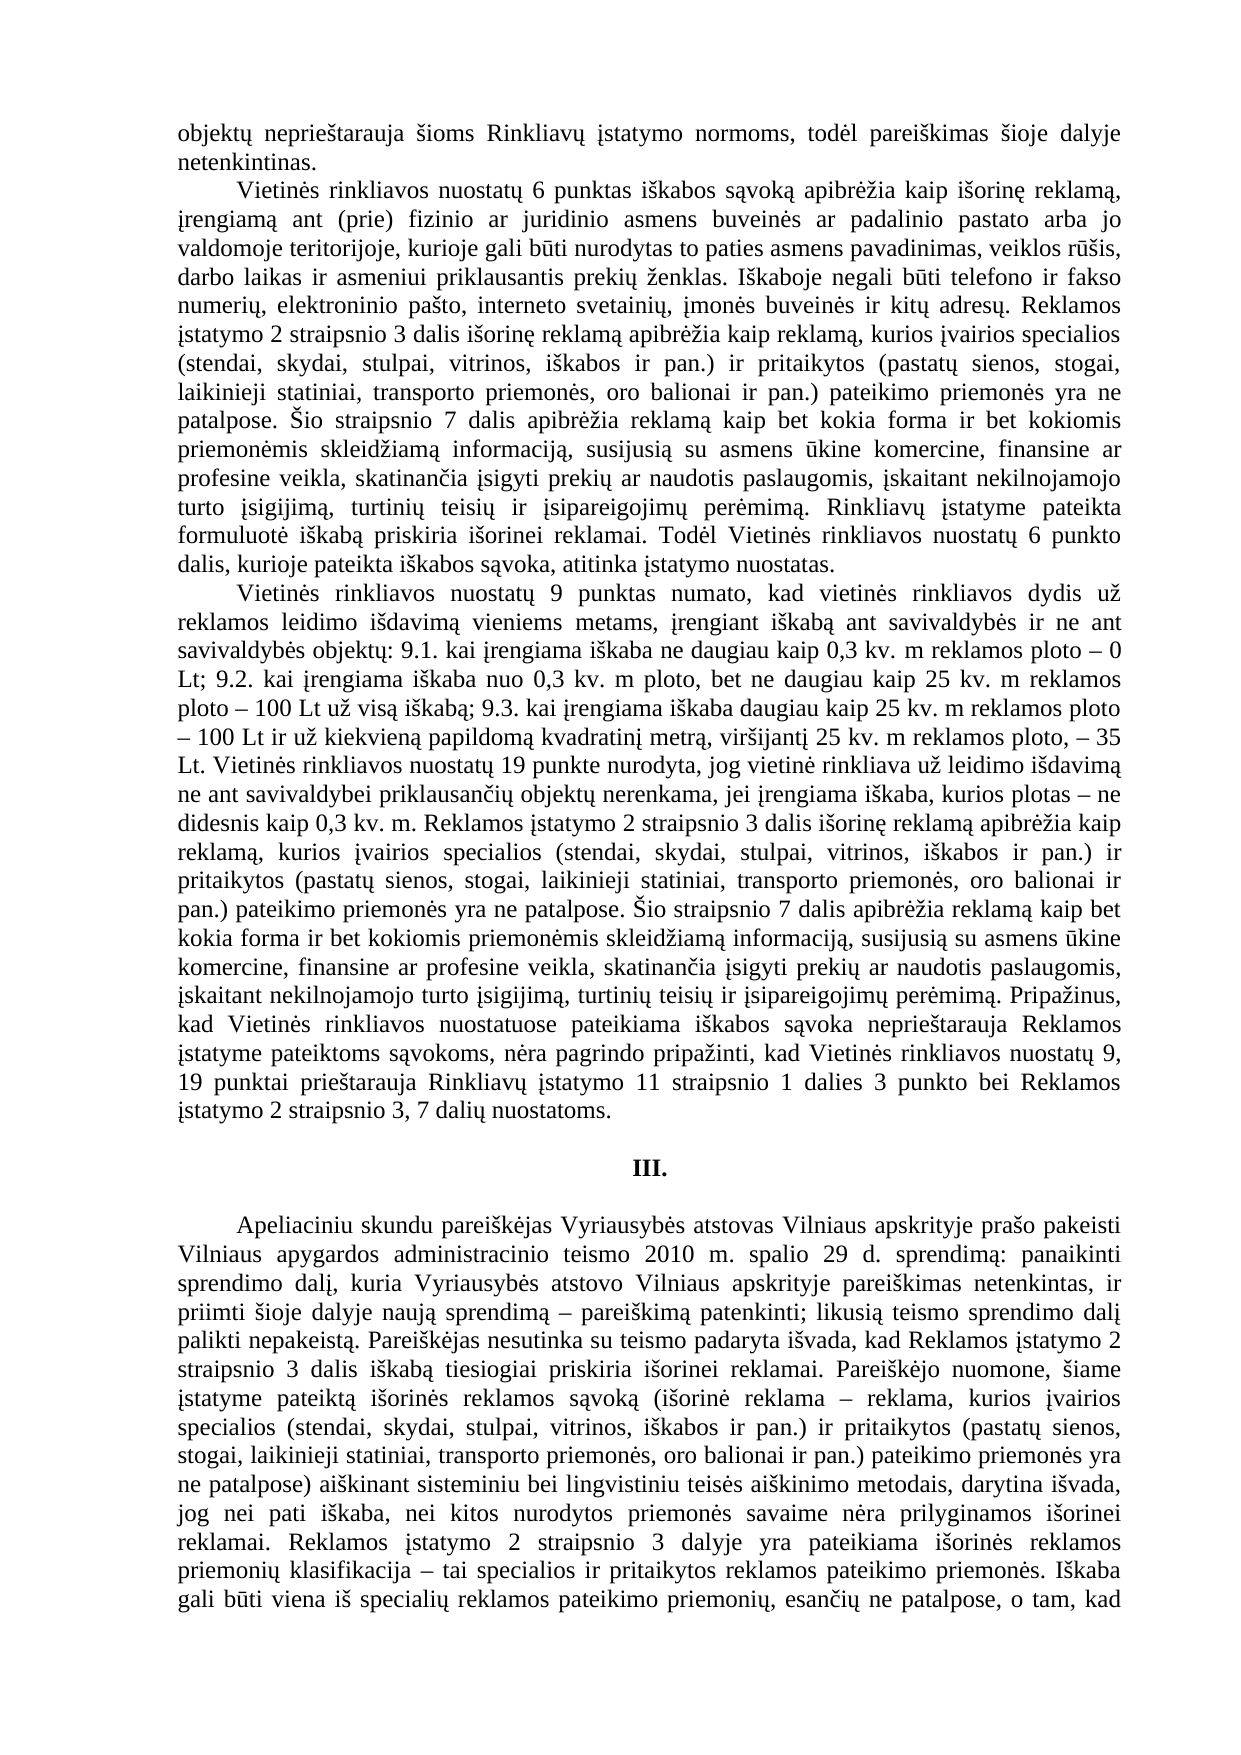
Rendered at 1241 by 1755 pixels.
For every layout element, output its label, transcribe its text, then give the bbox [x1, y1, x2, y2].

text Vietinės rinkliavos nuostatų 9 punktas numato, kad vietinės rinkliavos dydis už reklamos leidimo išdavimą vieniems metams, įrengiant iškabą ant savivaldybės ir ne ant savivaldybės objektų: 9.1. kai įrengiama iškaba ne daugiau kaip 0,3 kv. m reklamos ploto – 0 Lt; 9.2. kai įrengiama iškaba nuo 0,3 kv. m ploto, bet ne daugiau kaip 25 kv. m reklamos ploto – 100 Lt už visą iškabą; 9.3. kai įrengiama iškaba daugiau kaip 25 kv. m reklamos ploto – 100 Lt ir už kiekvieną papildomą kvadratinį metrą, viršijantį 25 kv. m reklamos ploto, – 35 Lt. Vietinės rinkliavos nuostatų 19 punkte nurodyta, jog vietinė rinkliava už leidimo išdavimą ne ant savivaldybei priklausančių objektų nerenkama, jei įrengiama iškaba, kurios plotas – ne didesnis kaip 0,3 kv. m. Reklamos įstatymo 2 straipsnio 3 dalis išorinę reklamą apibrėžia kaip reklamą, kurios įvairios specialios (stendai, skydai, stulpai, vitrinos, iškabos ir pan.) ir pritaikytos (pastatų sienos, stogai, laikinieji statiniai, transporto priemonės, oro balionai ir pan.) pateikimo priemonės yra ne patalpose. Šio straipsnio 7 dalis apibrėžia reklamą kaip bet kokia forma ir bet kokiomis priemonėmis skleidžiamą informaciją, susijusią su asmens ūkine komercine, finansine ar profesine veikla, skatinančia įsigyti prekių ar naudotis paslaugomis, įskaitant nekilnojamojo turto įsigijimą, turtinių teisių ir įsipareigojimų perėmimą. Pripažinus, kad Vietinės rinkliavos nuostatuose pateikiama iškabos sąvoka neprieštarauja Reklamos įstatyme pateiktoms sąvokoms, nėra pagrindo pripažinti, kad Vietinės rinkliavos nuostatų 9, 19 punktai prieštarauja Rinkliavų įstatymo 11 straipsnio 1 dalies 3 punkto bei Reklamos įstatymo 2 straipsnio 3, 7 dalių nuostatoms. [177, 578, 1122, 1124]
text Vietinės rinkliavos nuostatų 6 punktas iškabos sąvoką apibrėžia kaip išorinę reklamą, įrengiamą ant (prie) fizinio ar juridinio asmens buveinės ar padalinio pastato arba jo valdomoje teritorijoje, kurioje gali būti nurodytas to paties asmens pavadinimas, veiklos rūšis, darbo laikas ir asmeniui priklausantis prekių ženklas. Iškaboje negali būti telefono ir fakso numerių, elektroninio pašto, interneto svetainių, įmonės buveinės ir kitų adresų. Reklamos įstatymo 2 straipsnio 3 dalis išorinę reklamą apibrėžia kaip reklamą, kurios įvairios specialios (stendai, skydai, stulpai, vitrinos, iškabos ir pan.) ir pritaikytos (pastatų sienos, stogai, laikinieji statiniai, transporto priemonės, oro balionai ir pan.) pateikimo priemonės yra ne patalpose. Šio straipsnio 7 dalis apibrėžia reklamą kaip bet kokia forma ir bet kokiomis priemonėmis skleidžiamą informaciją, susijusią su asmens ūkine komercine, finansine ar profesine veikla, skatinančia įsigyti prekių ar naudotis paslaugomis, įskaitant nekilnojamojo turto įsigijimą, turtinių teisių ir įsipareigojimų perėmimą. Rinkliavų įstatyme pateikta formuluotė iškabą priskiria išorinei reklamai. Todėl Vietinės rinkliavos nuostatų 6 punkto dalis, kurioje pateikta iškabos sąvoka, atitinka įstatymo nuostatas. [177, 176, 1122, 578]
text III. [177, 1153, 1122, 1182]
text Apeliaciniu skundu pareiškėjas Vyriausybės atstovas Vilniaus apskrityje prašo pakeisti Vilniaus apygardos administracinio teismo 2010 m. spalio 29 d. sprendimą: panaikinti sprendimo dalį, kuria Vyriausybės atstovo Vilniaus apskrityje pareiškimas netenkintas, ir priimti šioje dalyje naują sprendimą – pareiškimą patenkinti; likusią teismo sprendimo dalį palikti nepakeistą. Pareiškėjas nesutinka su teismo padaryta išvada, kad Reklamos įstatymo 2 straipsnio 3 dalis iškabą tiesiogiai priskiria išorinei reklamai. Pareiškėjo nuomone, šiame įstatyme pateiktą išorinės reklamos sąvoką (išorinė reklama – reklama, kurios įvairios specialios (stendai, skydai, stulpai, vitrinos, iškabos ir pan.) ir pritaikytos (pastatų sienos, stogai, laikinieji statiniai, transporto priemonės, oro balionai ir pan.) pateikimo priemonės yra ne patalpose) aiškinant sisteminiu bei lingvistiniu teisės aiškinimo metodais, darytina išvada, jog nei pati iškaba, nei kitos nurodytos priemonės savaime nėra prilyginamos išorinei reklamai. Reklamos įstatymo 2 straipsnio 3 dalyje yra pateikiama išorinės reklamos priemonių klasifikacija – tai specialios ir pritaikytos reklamos pateikimo priemonės. Iškaba gali būti viena iš specialių reklamos pateikimo priemonių, esančių ne patalpose, o tam, kad [177, 1211, 1122, 1613]
text objektų neprieštarauja šioms Rinkliavų įstatymo normoms, todėl pareiškimas šioje dalyje netenkintinas. [177, 118, 1122, 176]
